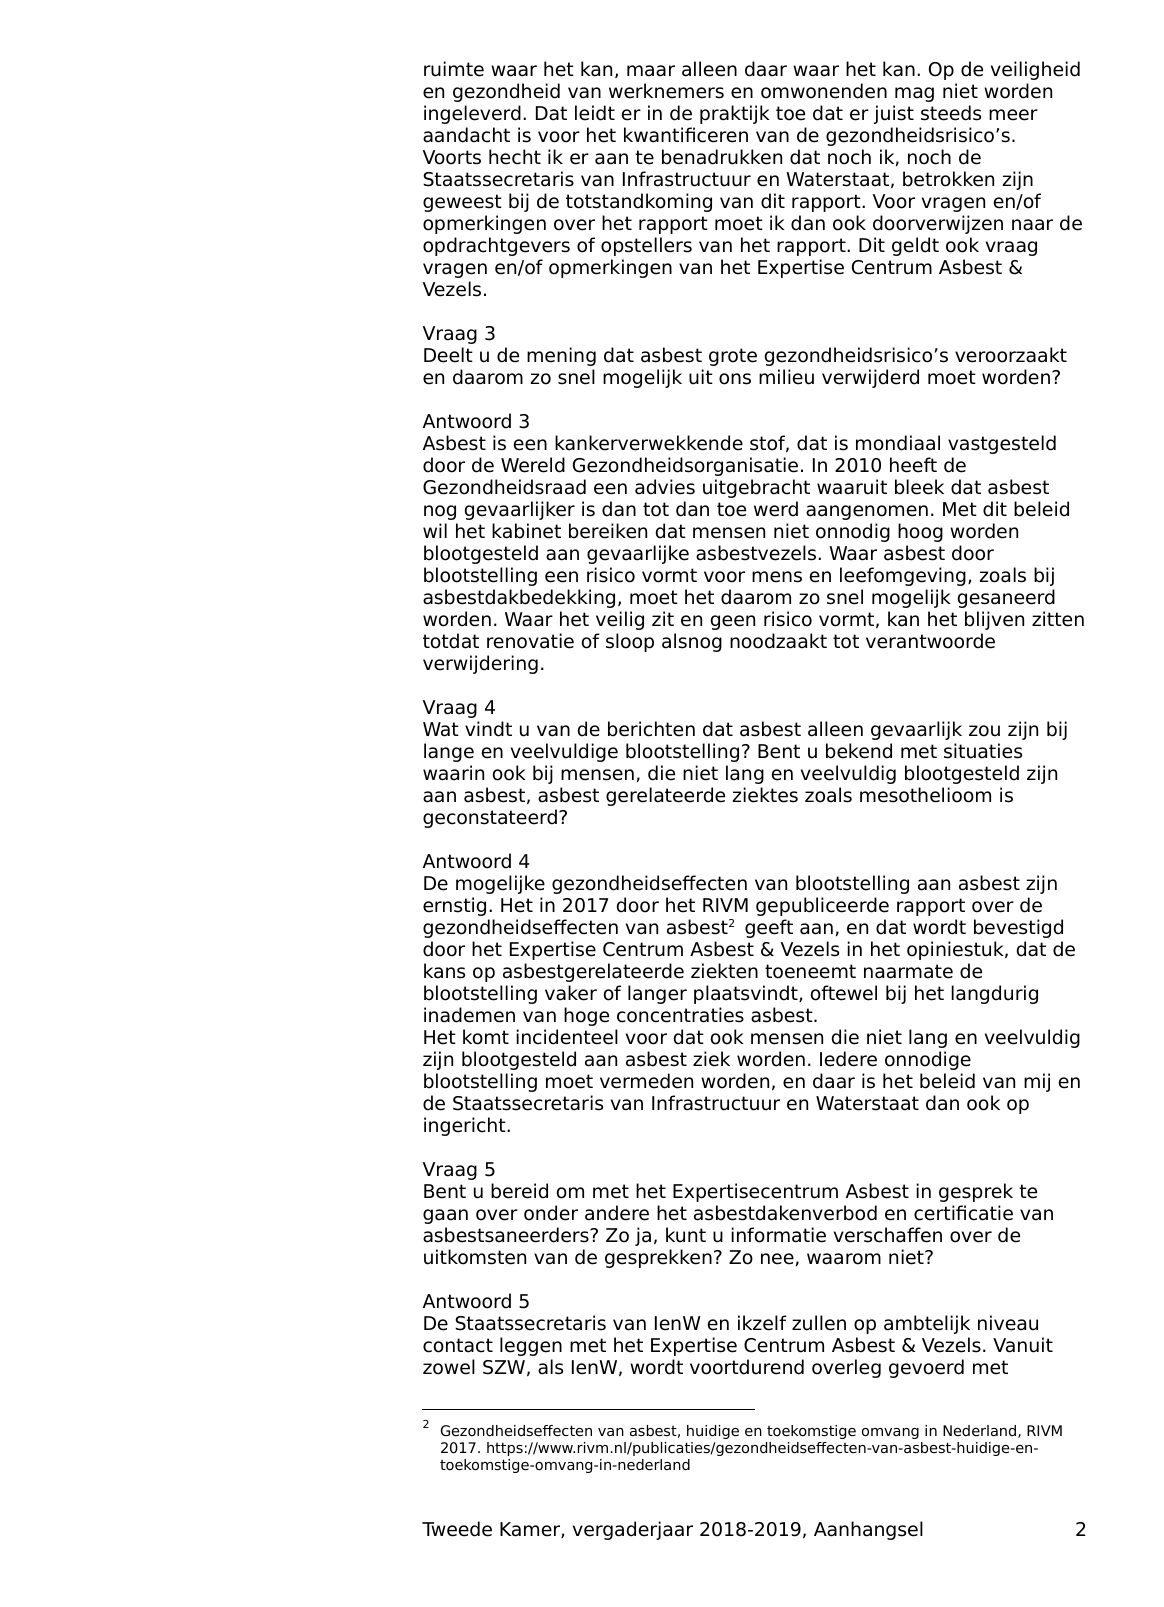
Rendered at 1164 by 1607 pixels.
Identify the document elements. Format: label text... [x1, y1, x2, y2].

text Het komt incidenteel voor dat ook mensen die niet lang en veelvuldig zijn blootgesteld aan asbest ziek worden. Iedere onnodige blootstelling moet vermeden worden, en daar is het beleid van mij en de Staatssecretaris van Infrastructuur en Waterstaat dan ook op ingericht. [422, 1027, 1087, 1137]
text Antwoord 3 [422, 411, 1087, 433]
text Gezondheidseffecten van asbest, huidige en toekomstige omvang in Nederland, RIVM 2017. https://www.rivm.nl/publicaties/gezondheidseffecten-van-asbest-huidige-en-toekomstige-omvang-in-nederland [422, 1418, 1087, 1474]
text Antwoord 5 [422, 1291, 1087, 1313]
text Bent u bereid om met het Expertisecentrum Asbest in gesprek te gaan over onder andere het asbestdakenverbod en certificatie van asbestsaneerders? Zo ja, kunt u informatie verschaffen over de uitkomsten van de gesprekken? Zo nee, waarom niet? [422, 1181, 1087, 1269]
text De Staatssecretaris van IenW en ikzelf zullen op ambtelijk niveau contact leggen met het Expertise Centrum Asbest & Vezels. Vanuit zowel SZW, als IenW, wordt voortdurend overleg gevoerd met [422, 1313, 1087, 1379]
text Wat vindt u van de berichten dat asbest alleen gevaarlijk zou zijn bij lange en veelvuldige blootstelling? Bent u bekend met situaties waarin ook bij mensen, die niet lang en veelvuldig blootgesteld zijn aan asbest, asbest gerelateerde ziektes zoals mesothelioom is geconstateerd? [422, 719, 1087, 829]
text Deelt u de mening dat asbest grote gezondheidsrisico’s veroorzaakt en daarom zo snel mogelijk uit ons milieu verwijderd moet worden? [422, 345, 1087, 389]
text Vraag 3 [422, 323, 1087, 345]
text Antwoord 4 [422, 851, 1087, 873]
text De mogelijke gezondheidseffecten van blootstelling aan asbest zijn ernstig. Het in 2017 door het RIVM gepubliceerde rapport over de gezondheidseffecten van asbest geeft aan, en dat wordt bevestigd door het Expertise Centrum Asbest & Vezels in het opiniestuk, dat de kans op asbestgerelateerde ziekten toeneemt naarmate de blootstelling vaker of langer plaatsvindt, oftewel bij het langdurig inademen van hoge concentraties asbest. [422, 873, 1087, 1027]
text Voorts hecht ik er aan te benadrukken dat noch ik, noch de Staatssecretaris van Infrastructuur en Waterstaat, betrokken zijn geweest bij de totstandkoming van dit rapport. Voor vragen en/of opmerkingen over het rapport moet ik dan ook doorverwijzen naar de opdrachtgevers of opstellers van het rapport. Dit geldt ook vraag vragen en/of opmerkingen van het Expertise Centrum Asbest & Vezels. [422, 147, 1087, 301]
text ruimte waar het kan, maar alleen daar waar het kan. Op de veiligheid en gezondheid van werknemers en omwonenden mag niet worden ingeleverd. Dat leidt er in de praktijk toe dat er juist steeds meer aandacht is voor het kwantificeren van de gezondheidsrisico’s. [422, 59, 1087, 147]
text Vraag 4 [422, 697, 1087, 719]
text Vraag 5 [422, 1159, 1087, 1181]
text Asbest is een kankerverwekkende stof, dat is mondiaal vastgesteld door de Wereld Gezondheidsorganisatie. In 2010 heeft de Gezondheidsraad een advies uitgebracht waaruit bleek dat asbest nog gevaarlijker is dan tot dan toe werd aangenomen. Met dit beleid wil het kabinet bereiken dat mensen niet onnodig hoog worden blootgesteld aan gevaarlijke asbestvezels. Waar asbest door blootstelling een risico vormt voor mens en leefomgeving, zoals bij asbestdakbedekking, moet het daarom zo snel mogelijk gesaneerd worden. Waar het veilig zit en geen risico vormt, kan het blijven zitten totdat renovatie of sloop alsnog noodzaakt tot verantwoorde verwijdering. [422, 433, 1087, 675]
